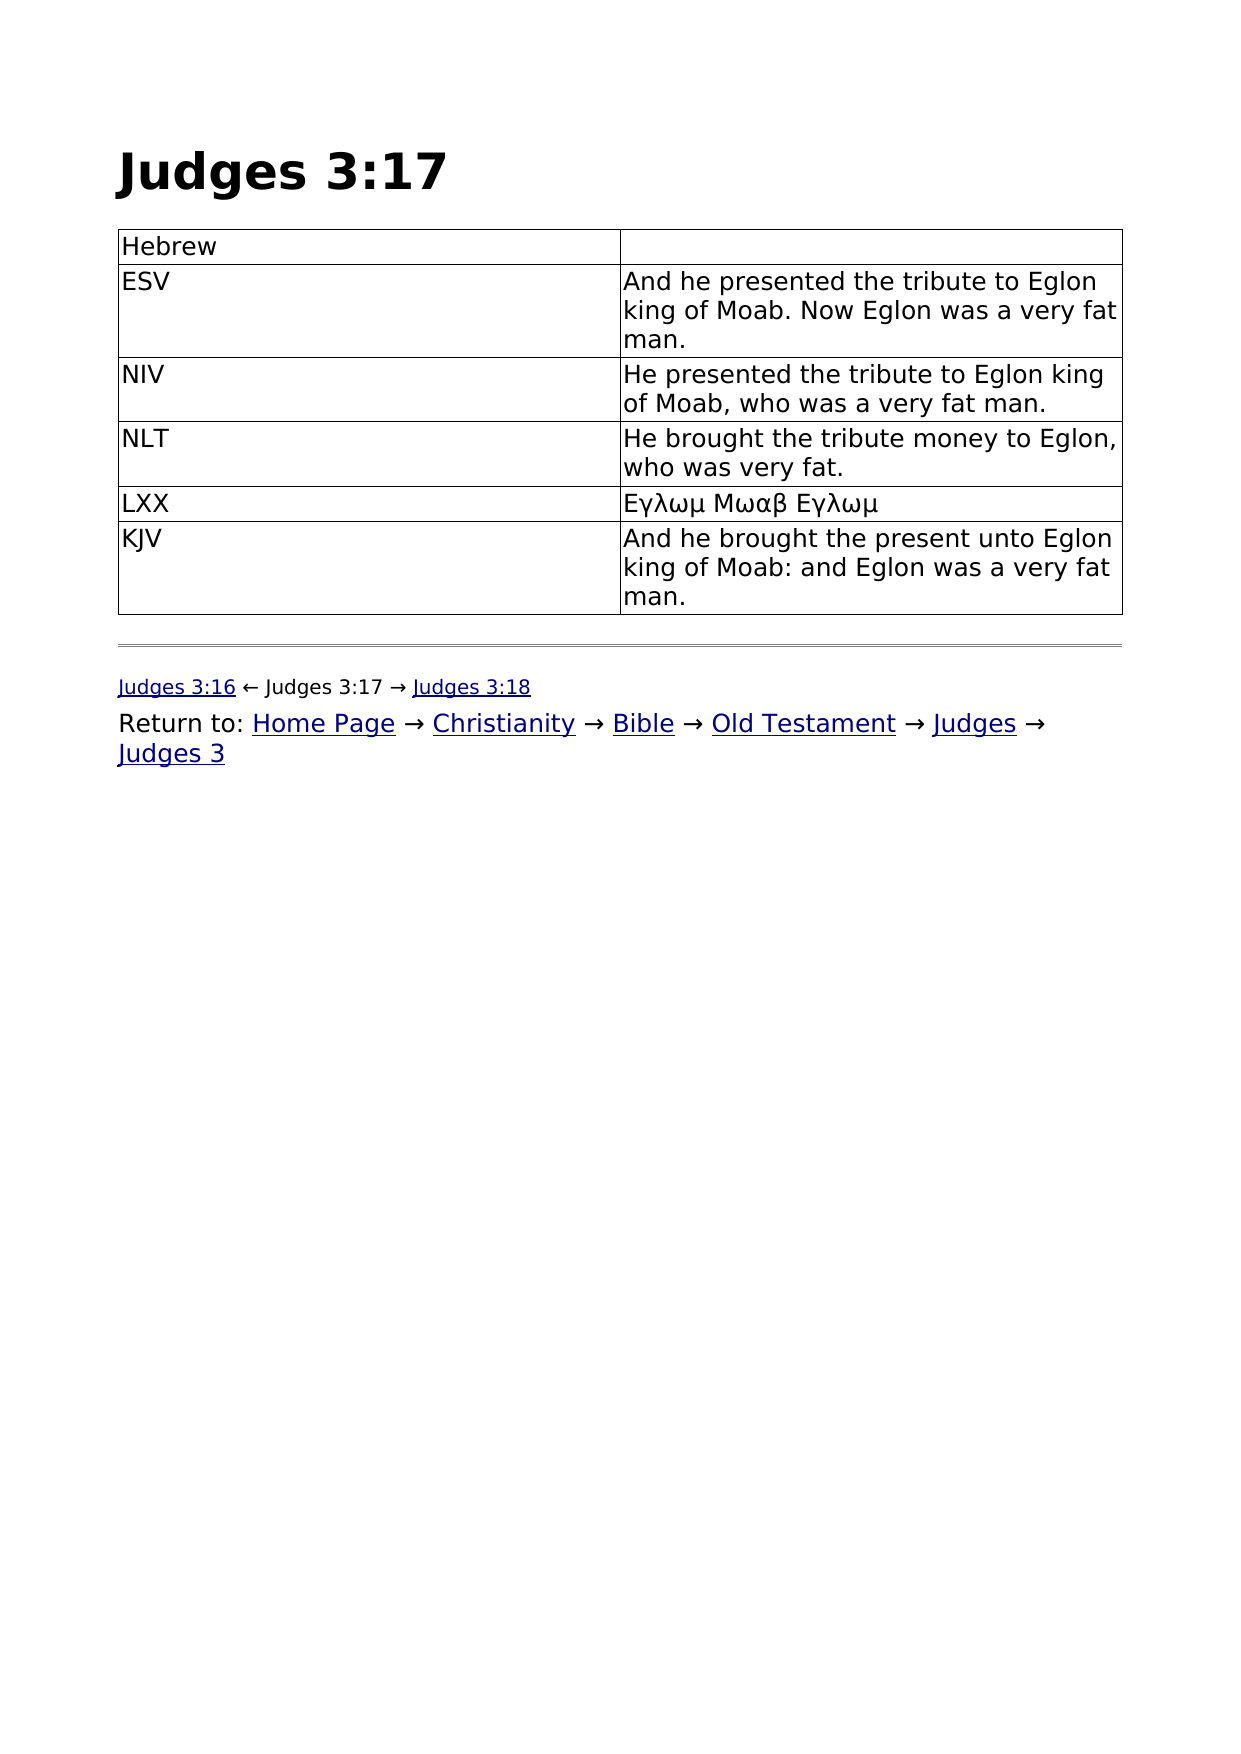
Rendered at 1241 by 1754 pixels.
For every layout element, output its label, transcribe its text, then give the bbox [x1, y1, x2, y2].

table_cell KJV [119, 522, 620, 614]
text Return to: Home Page → Christianity → Bible → Old Testament → Judges → Judges 3 [118, 709, 1122, 768]
table_cell NIV [119, 358, 620, 421]
table_header Hebrew [119, 230, 620, 264]
table_cell NLT [119, 422, 620, 486]
text Judges 3:16 ← Judges 3:17 → Judges 3:18 [118, 676, 1122, 709]
table_cell And he brought the present unto Eglon king of Moab: and Eglon was a very fat man. [621, 522, 1122, 614]
table_cell ESV [119, 265, 620, 357]
table_header [621, 230, 1122, 264]
table_cell LXX [119, 487, 620, 521]
table_cell Εγλωμ Μωαβ Εγλωμ [621, 487, 1122, 521]
subtitle Judges 3:17 [118, 143, 1122, 201]
table_cell He presented the tribute to Eglon king of Moab, who was a very fat man. [621, 358, 1122, 421]
table_cell And he presented the tribute to Eglon king of Moab. Now Eglon was a very fat man. [621, 265, 1122, 357]
table_cell He brought the tribute money to Eglon, who was very fat. [621, 422, 1122, 486]
